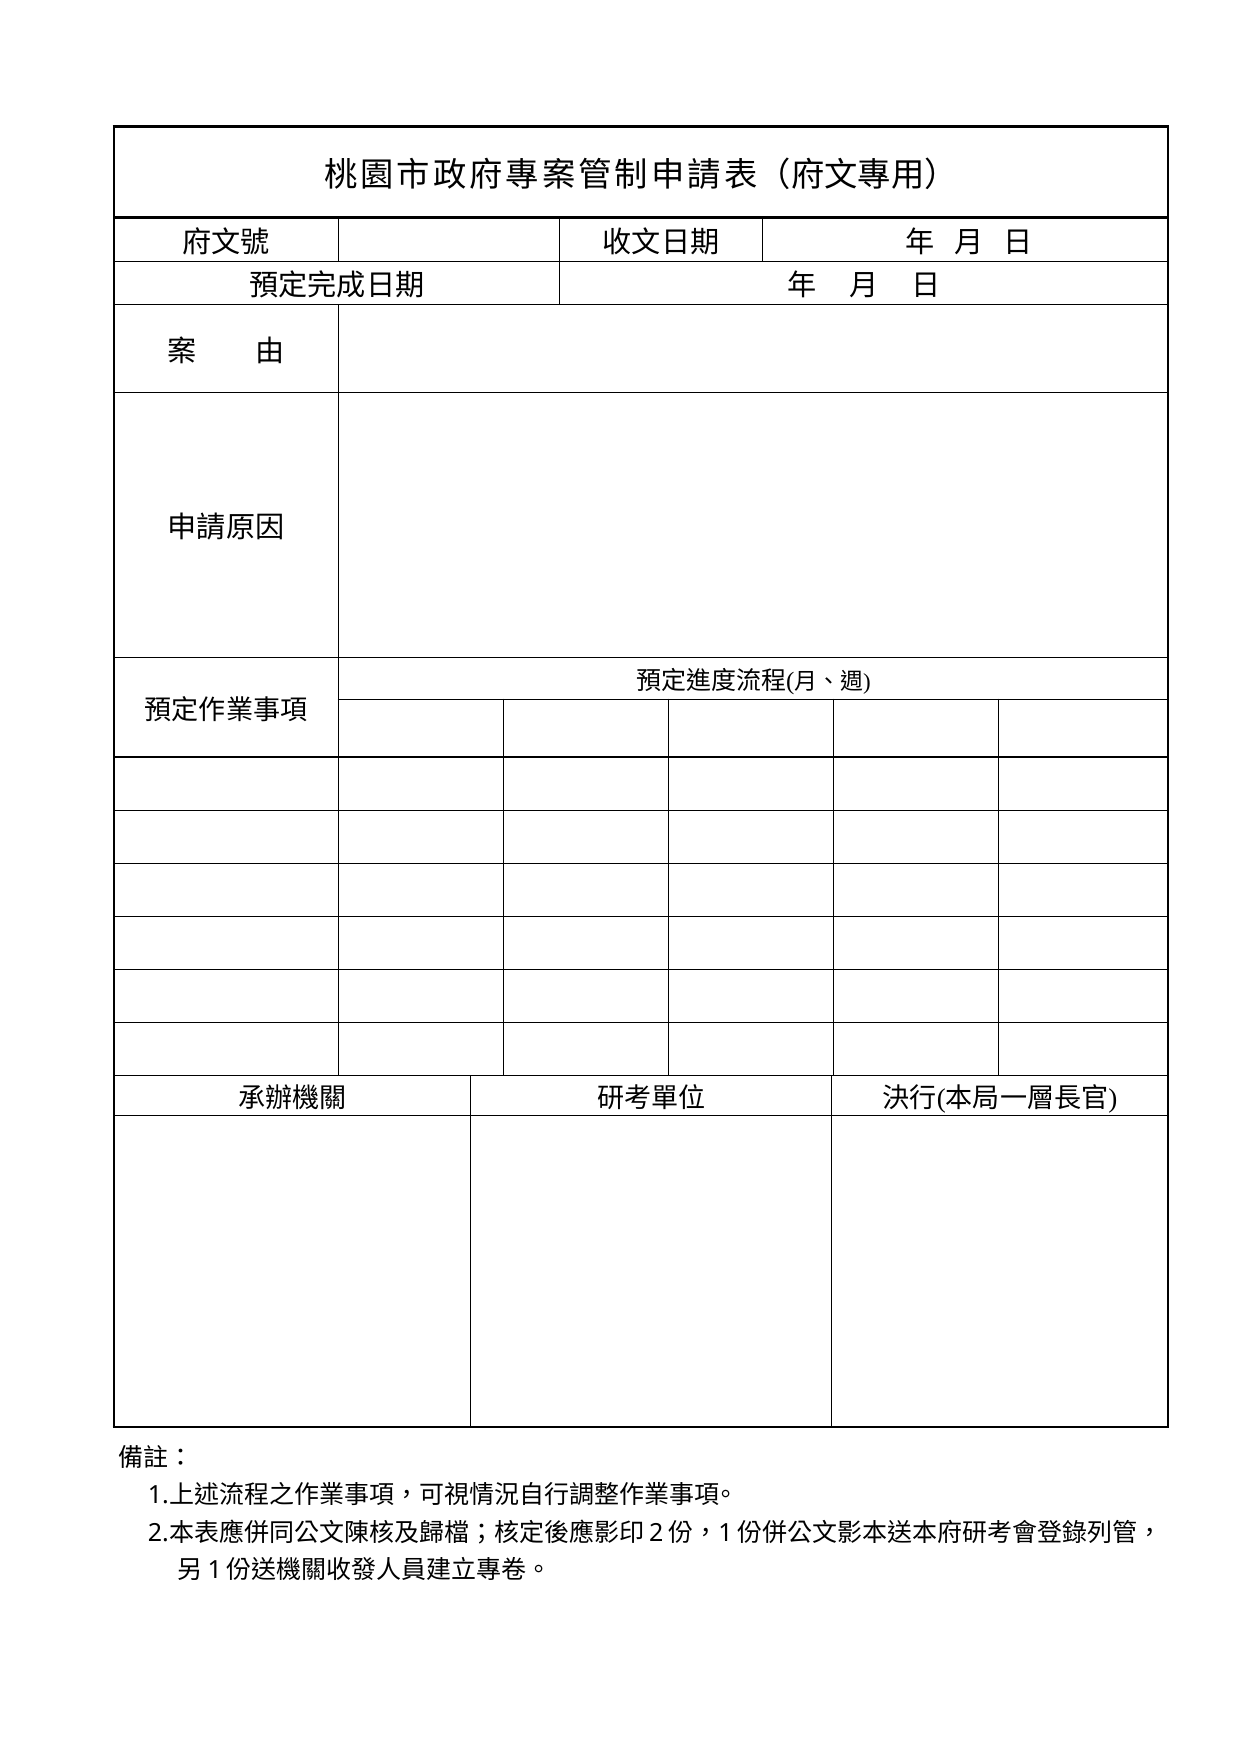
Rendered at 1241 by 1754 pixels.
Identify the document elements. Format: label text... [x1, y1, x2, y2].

table_cell 案 由 [115, 305, 338, 392]
table_cell [471, 1116, 831, 1426]
table_cell [999, 970, 1167, 1022]
table_cell [339, 1023, 503, 1075]
table_cell 年 月 日 [763, 219, 1167, 261]
table_cell [999, 758, 1167, 809]
table_cell [504, 700, 668, 756]
table_cell [834, 970, 998, 1022]
table_cell [115, 1023, 338, 1075]
text 備註： [118, 1428, 1146, 1474]
table_cell [669, 700, 833, 756]
table_cell [669, 917, 833, 969]
table_cell 申請原因 [115, 393, 338, 657]
table_cell [504, 758, 668, 809]
table_cell [115, 917, 338, 969]
table_cell 府文號 [115, 219, 338, 261]
table_cell [669, 1023, 833, 1075]
list 本表應併同公文陳核及歸檔；核定後應影印2份，1份併公文影本送本府研考會登錄列管，另1份送機關收發人員建立專卷。 [148, 1512, 1146, 1587]
table_cell [339, 758, 503, 809]
table_cell [999, 1023, 1167, 1075]
table_cell [834, 917, 998, 969]
table_cell [669, 758, 833, 809]
table_cell [834, 758, 998, 809]
table_cell [339, 970, 503, 1022]
table_cell 預定作業事項 [115, 658, 338, 756]
table_cell [834, 864, 998, 916]
table_cell 承辦機關 [115, 1076, 470, 1115]
table_cell [339, 917, 503, 969]
table_cell [504, 970, 668, 1022]
table_cell [669, 811, 833, 863]
table_cell [504, 864, 668, 916]
table_cell [115, 970, 338, 1022]
table_cell [504, 811, 668, 863]
list 上述流程之作業事項，可視情況自行調整作業事項。 [148, 1474, 1146, 1512]
table_cell [999, 811, 1167, 863]
table_cell [669, 970, 833, 1022]
table_cell 收文日期 [560, 219, 762, 261]
table_cell 預定完成日期 [115, 262, 559, 304]
table_cell [339, 219, 559, 261]
table_cell 預定進度流程(月、週) [339, 658, 1167, 698]
table_cell [115, 811, 338, 863]
table_header 桃園市政府專案管制申請表（府文專用） [115, 128, 1167, 216]
table_cell [115, 1116, 470, 1426]
table_cell [504, 1023, 668, 1075]
table_cell [339, 393, 1167, 657]
table_cell [669, 864, 833, 916]
table_cell [834, 1023, 998, 1075]
table_cell [339, 305, 1167, 392]
table_cell [115, 864, 338, 916]
table_cell [834, 811, 998, 863]
table_cell [339, 864, 503, 916]
table_cell [999, 864, 1167, 916]
table_cell 研考單位 [471, 1076, 831, 1115]
table_cell [832, 1116, 1167, 1426]
table_cell [999, 700, 1167, 756]
table_cell [504, 917, 668, 969]
table_cell [339, 811, 503, 863]
table_cell [999, 917, 1167, 969]
table_cell [834, 700, 998, 756]
table_cell [339, 700, 503, 756]
table_cell 決行(本局一層長官) [832, 1076, 1167, 1115]
table_cell [115, 758, 338, 809]
table_cell 年 月 日 [560, 262, 1167, 304]
